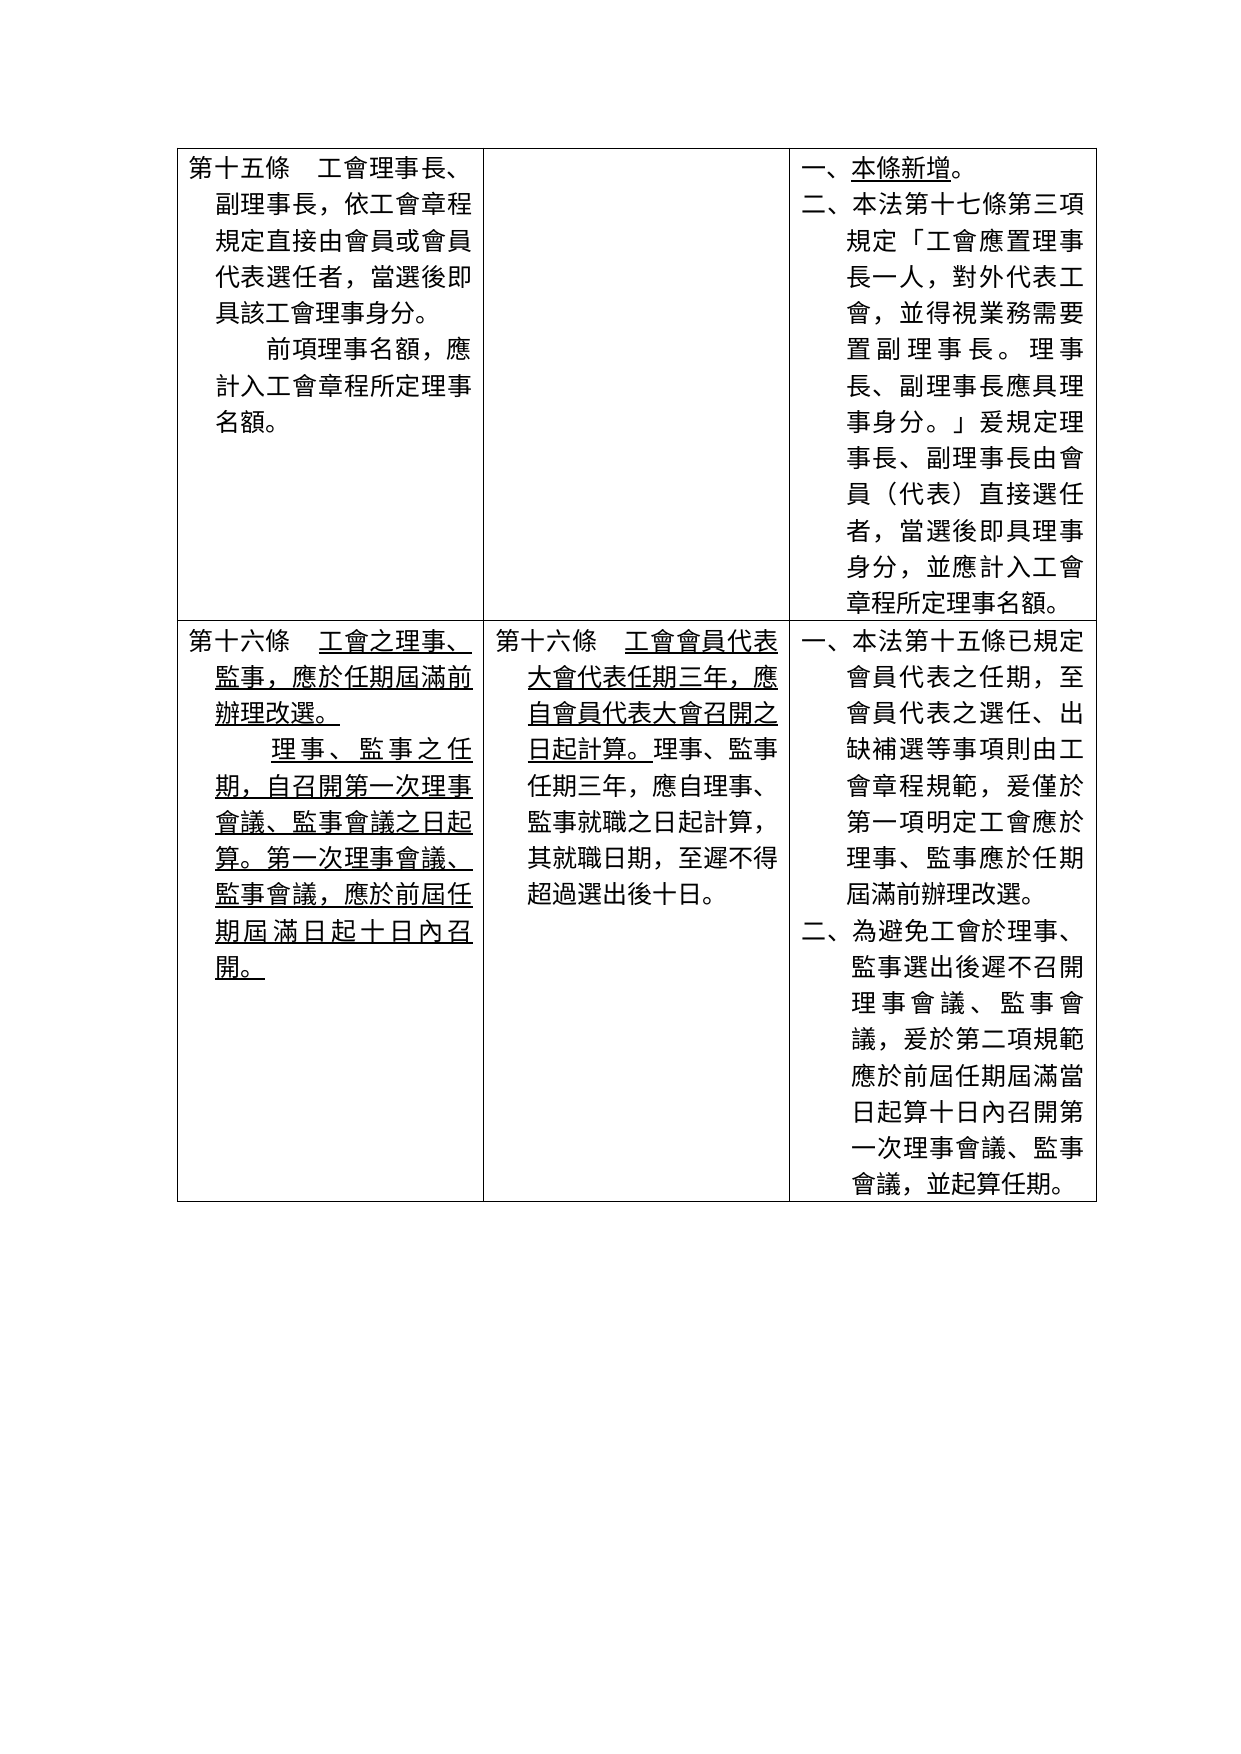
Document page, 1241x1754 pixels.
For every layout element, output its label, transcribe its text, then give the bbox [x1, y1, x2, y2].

table_cell 一、本條新增。 二、本法第十七條第三項規定「工會應置理事長一人，對外代表工會，並得視業務需要置副理事長。理事長、副理事長應具理事身分。」爰規定理事長、副理事長由會員（代表）直接選任者，當選後即具理事身分，並應計入工會章程所定理事名額。 [790, 149, 1096, 620]
table_cell [484, 149, 789, 620]
table_cell 第十六條 工會之理事、監事，應於任期屆滿前辦理改選。 理事、監事之任期，自召開第一次理事會議、監事會議之日起算。第一次理事會議、監事會議，應於前屆任期屆滿日起十日內召開。 [178, 621, 483, 1201]
table_cell 第十六條 工會會員代表大會代表任期三年，應自會員代表大會召開之日起計算。理事、監事任期三年，應自理事、監事就職之日起計算，其就職日期，至遲不得超過選出後十日。 [484, 621, 789, 1201]
table_cell 第十五條 工會理事長、副理事長，依工會章程規定直接由會員或會員代表選任者，當選後即具該工會理事身分。 前項理事名額，應計入工會章程所定理事名額。 [178, 149, 483, 620]
table_cell 一、本法第十五條已規定會員代表之任期，至會員代表之選任、出缺補選等事項則由工會章程規範，爰僅於第一項明定工會應於理事、監事應於任期屆滿前辦理改選。 二、為避免工會於理事、監事選出後遲不召開理事會議、監事會議，爰於第二項規範應於前屆任期屆滿當日起算十日內召開第一次理事會議、監事會議，並起算任期。 [790, 621, 1096, 1201]
